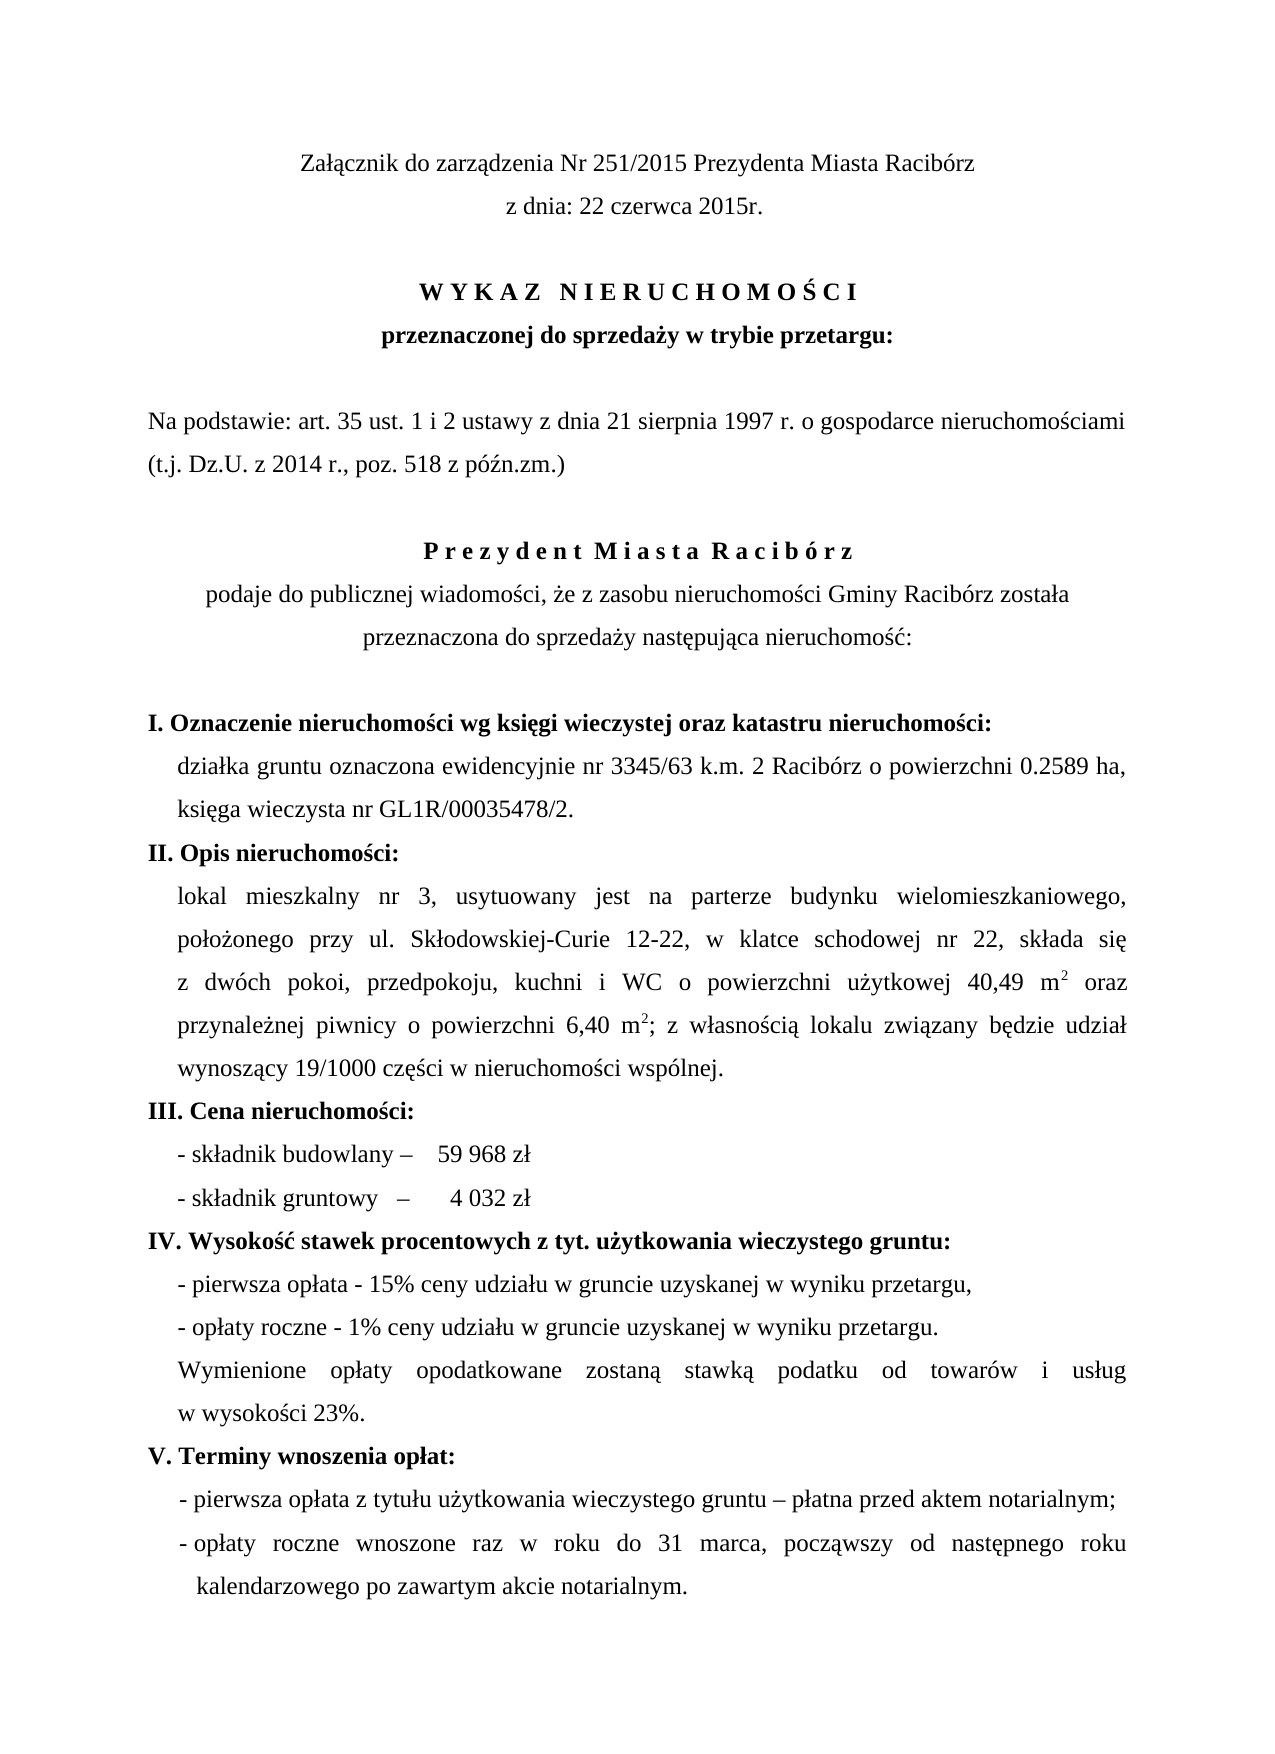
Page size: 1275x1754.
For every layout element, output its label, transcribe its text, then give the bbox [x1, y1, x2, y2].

text z dnia: 22 czerwca 2015r. [148, 191, 1127, 219]
text - składnik budowlany – 59 968 zł [177, 1139, 1127, 1168]
text Na podstawie: art. 35 ust. 1 i 2 ustawy z dnia 21 sierpnia 1997 r. o gospodarce nieruchomościami (t.j. Dz.U. z 2014 r., poz. 518 z późn.zm.) [148, 406, 1127, 478]
text III. Cena nieruchomości: [148, 1096, 1127, 1125]
text II. Opis nieruchomości: [148, 838, 1127, 866]
text V. Terminy wnoszenia opłat: [148, 1441, 1127, 1470]
text IV. Wysokość stawek procentowych z tyt. użytkowania wieczystego gruntu: [148, 1226, 1127, 1254]
text - pierwsza opłata z tytułu użytkowania wieczystego gruntu – płatna przed aktem notarialnym; [179, 1484, 1127, 1513]
text W Y K A Z N I E R U C H O M O Ś C I [148, 277, 1127, 306]
text Załącznik do zarządzenia Nr 251/2015 Prezydenta Miasta Racibórz [148, 148, 1127, 176]
text podaje do publicznej wiadomości, że z zasobu nieruchomości Gminy Racibórz została [148, 579, 1127, 608]
text lokal mieszkalny nr 3, usytuowany jest na parterze budynku wielomieszkaniowego, położonego przy ul. Skłodowskiej-Curie 12-22, w klatce schodowej nr 22, składa się z dwóch pokoi, przedpokoju, kuchni i WC o powierzchni użytkowej 40,49 m2 oraz przynależnej piwnicy o powierzchni 6,40 m2; z własnością lokalu związany będzie udział wynoszący 19/1000 części w nieruchomości wspólnej. [177, 881, 1127, 1082]
text Wymienione opłaty opodatkowane zostaną stawką podatku od towarów i usług w wysokości 23%. [177, 1355, 1127, 1427]
text I. Oznaczenie nieruchomości wg księgi wieczystej oraz katastru nieruchomości: [148, 708, 1127, 737]
text przeznaczonej do sprzedaży w trybie przetargu: [148, 320, 1127, 349]
text P r e z y d e n t M i a s t a R a c i b ó r z [148, 536, 1127, 564]
text działka gruntu oznaczona ewidencyjnie nr 3345/63 k.m. 2 Racibórz o powierzchni 0.2589 ha, księga wieczysta nr GL1R/00035478/2. [177, 751, 1127, 823]
text przeznaczona do sprzedaży następująca nieruchomość: [148, 622, 1127, 651]
text - składnik gruntowy – 4 032 zł [177, 1183, 1127, 1211]
text - opłaty roczne wnoszone raz w roku do 31 marca, począwszy od następnego roku kalendarzowego po zawartym akcie notarialnym. [179, 1528, 1127, 1599]
text - pierwsza opłata - 15% ceny udziału w gruncie uzyskanej w wyniku przetargu, [177, 1269, 1127, 1298]
text - opłaty roczne - 1% ceny udziału w gruncie uzyskanej w wyniku przetargu. [177, 1312, 1127, 1341]
